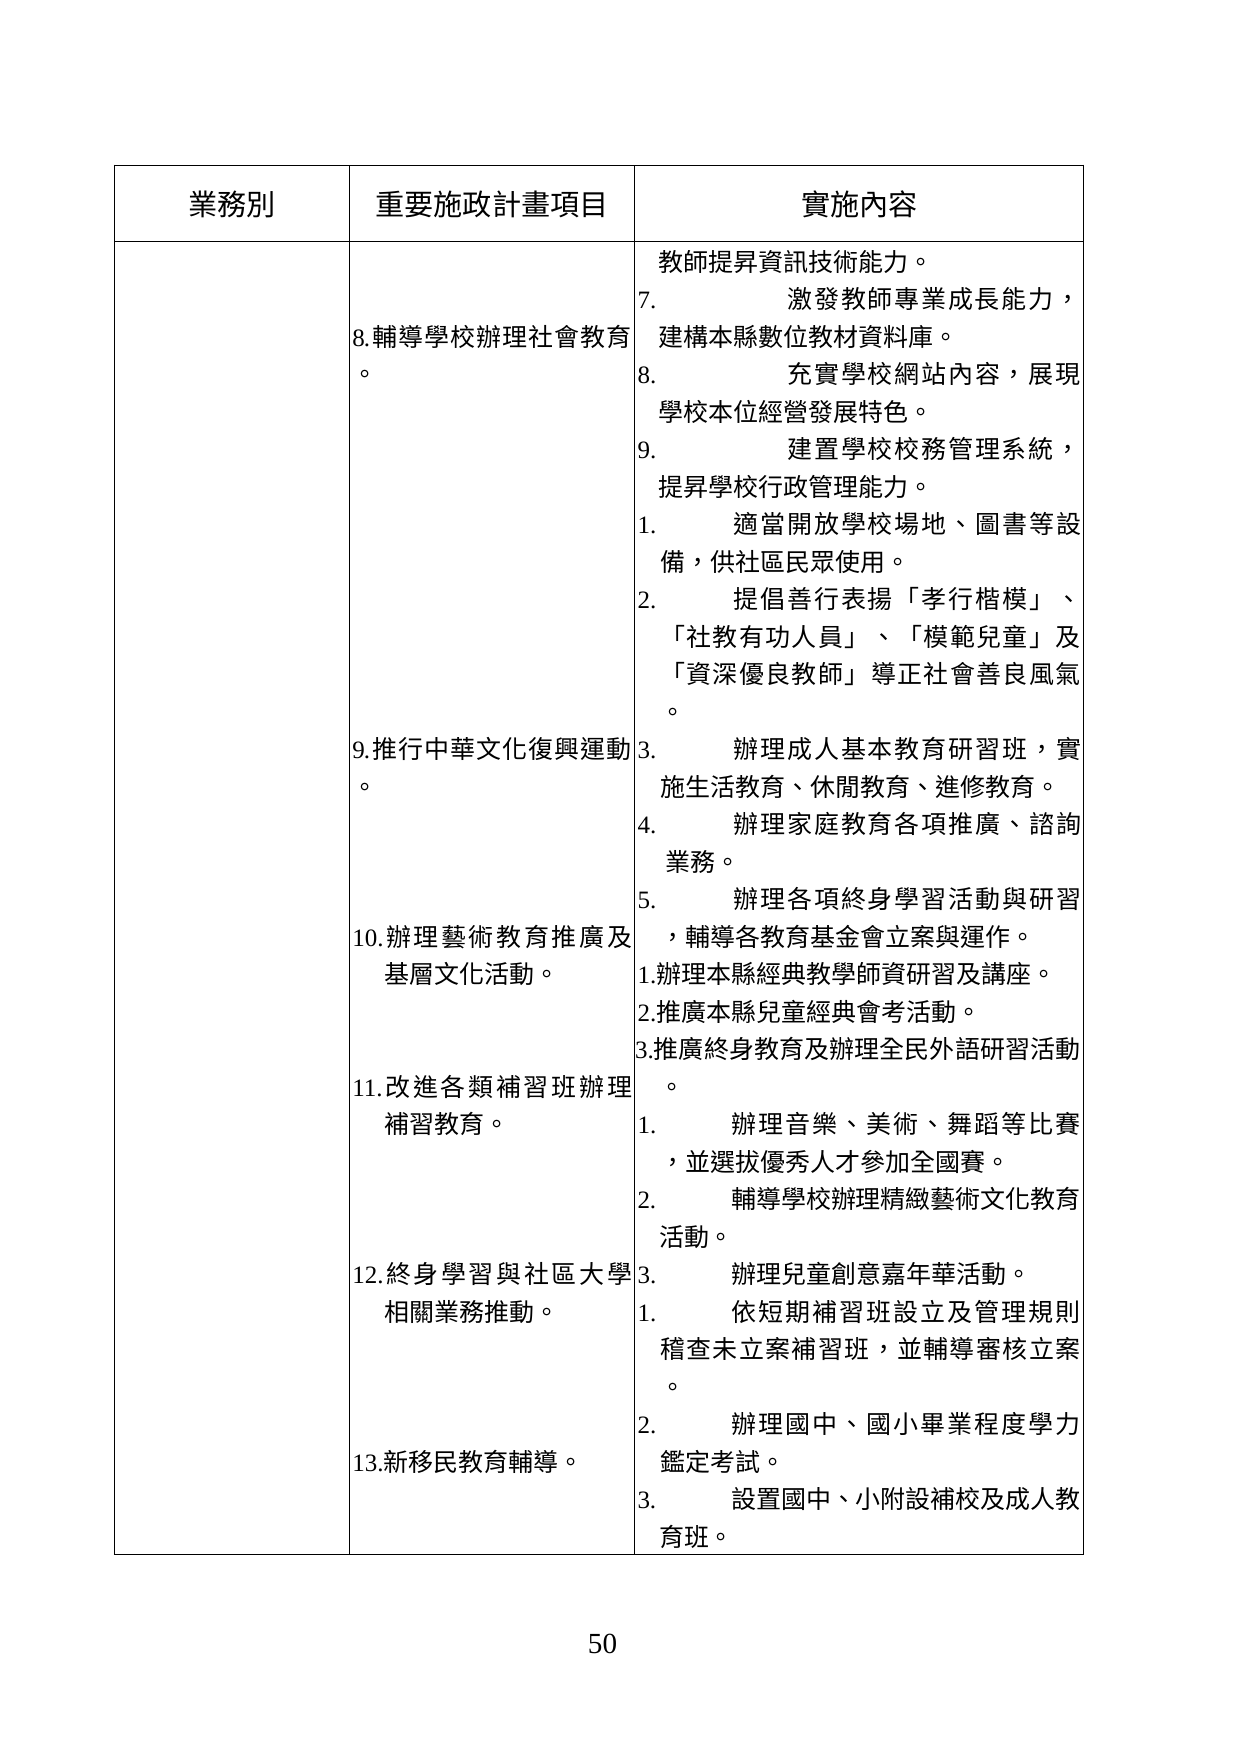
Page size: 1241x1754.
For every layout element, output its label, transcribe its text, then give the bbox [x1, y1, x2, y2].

table_header 重要施政計畫項目 [350, 166, 634, 241]
table_header 實施內容 [635, 166, 1083, 241]
table_cell 辦理國民中小學校長主任甄試、儲訓業務。 辦理教師甄選介聘及公費生分發作業。 核定各校教師員額編制。 辦理校長遴選作業。 1.辦理家長參與九年一貫課程研習。 2.定期召開九年一貫策略聯盟會議。 3.辦理課程計畫審查暨相關研習活動。 預算員額編列50名臨時人員。 分發教育替代役役男。 3.上列兩項依學校需求統籌分配，協助校園安全維護及教育行政工作。 1.提供軍公教遺族及國中自強優秀獎學金。 2.輔導清寒學生申請各項獎助學金。 充實及改善各科教具、視聽設備、實驗器材、資訊設備、課桌椅及行政事務設備。 辦理校園工程品管研習。 辦理校園永續規劃研習，以符合永續發展、整體規劃之原則。 辦理採購相關研習，或推薦學校人員參加委託認證機構辦理之採購專業研習。 辦理校園無障礙設施研習。 1.辦理耐震能力不佳之校舍初步評估。 2.篩檢出危險校舍或老舊逾齡、結構較差之建物，依其危險程度列入計畫逐年重建。 辦理重建學校整體規劃，供作研擬遴選建築師需求計畫內容參考。 計畫完成埔心國中、芳苑國小、芬園國中、花壇國中、聯興國小、線西國中、二林國小、海埔國小等8校重建工程。 寬籌經費補助偏遠學校修繕教室及充實設備。 補助偏遠學校午餐、消防、飲用水設備經費。 補助偏遠學校網路連線費用及電腦維護費，促進資訊教育發展。 為解決平和國小校地產權不清、訴訟問題，及紓解湖東國小學生過多壓力，以公設地籌設新校。 94年度開始籌設溪湖鎮湖北國小及彰化市平和國小建和分校兩所新校校舍工程。 湖北國小教室部分95年度完成第1期工程，96年度延續執行第2期工程，預定97年度完成設校完整計畫。 預定96年度完成彰化市平和國小建和分校新校舍工程，移撥部分平和國小學生。 為提昇縣內藝術教育水準及文化素養，以彰化國中現有規模為基礎，改制為彰化藝術高中，95年5月5日改制縣立藝術高中籌備處揭牌成立，預計96學年度招生高中部5班（3班普通班、2班運動技藝班），期許留住本縣藝術才能之學生，開創本縣教育的多元新風貌。 訂定學生社團選課選師實施計畫供各校參酌辦理。 密件行文各校提報瀕臨「非適任教師」邊緣之相關名單至本府教育局列管，並請學校持續對相關列管教師每學期進行3~4次的教學視導。 國中小各校訂定教科書回收再使用辦法，對於藝能及活動科目之教科圖書，免費借用予需要之學生。 推動學生事務與輔導工作計畫。 辦理中輟生輔導與安置計畫。 成立中途式資源班。 加強國民中小學少年學園及向日葵學園輔導工作。 辦理國中三年級技職教育班開辦。 輔導各校加強推展科學教育。 舉辦自然科教學觀摩會、科學展覽會及科學教育研習會。 辦理國民中小學訓輔人員及導師人權法治教育座談。 舉辦國民中小學學生法律常識會考。 3.配合業務訪視辦理人權法治教育檢核。 充實學校電腦設備，建構優質的資訊硬體環境。 全面建構校園網路，提供無障礙數位學習環境。 提昇網路連線頻寬，提供穩定順暢的網路服務。 強化國民中小學資訊設備維護能力與網管技術。 規劃數位化學習教室，促進數位學習環境之成型。 鼓勵教師根據教學所需自製數位教材，配合規劃各項研習協助教師提昇資訊技術能力。 激發教師專業成長能力，建構本縣數位教材資料庫。 充實學校網站內容，展現學校本位經營發展特色。 建置學校校務管理系統，提昇學校行政管理能力。 適當開放學校場地、圖書等設備，供社區民眾使用。 提倡善行表揚「孝行楷模」、「社教有功人員」、「模範兒童」及「資深優良教師」導正社會善良風氣。 辦理成人基本教育研習班，實施生活教育、休閒教育、進修教育。 辦理家庭教育各項推廣、諮詢業務。 辦理各項終身學習活動與研習，輔導各教育基金會立案與運作。 1.辦理本縣經典教學師資研習及講座。 2.推廣本縣兒童經典會考活動。 3.推廣終身教育及辦理全民外語研習活動。 辦理音樂、美術、舞蹈等比賽，並選拔優秀人才參加全國賽。 輔導學校辦理精緻藝術文化教育活動。 辦理兒童創意嘉年華活動。 依短期補習班設立及管理規則稽查未立案補習班，並輔導審核立案。 辦理國中、國小畢業程度學力鑑定考試。 設置國中、小附設補校及成人教育班。 社區大學主辦、委辦、審核與相關業務推動。 辦理社區大學訪視評鑑工作輔導評鑑縣內各社區大學，使符合民眾終身學習需求。 辦理外籍配偶識字班、外籍配偶補校教育、外籍配偶親職教育、外籍配偶家庭教育。 辦理多元文化師資研習，推廣多元文化觀。 辦理交通安全教育教學觀摩、比賽及研習活動。 鼓勵各校自製有關道路交通安全教具教學。 鼓勵各校成立愛心導護商店。 表揚學校績優導護義工。 依學生通勤方式別，規劃路隊編組。 補助本縣兒童文學出版，並辦理語文研習活動。 推動兒童閱讀護照，提昇兒童閱讀能力。 辦理全縣國語文及鄉土語文競賽，並選拔優秀人才參加全國競賽。 補助各國民中小學辦理傳統技藝教育，定期舉辦傳統技藝教育展演活動及各類比賽優秀作品展覽，培養學生之欣賞能力。 推動校園文藝走廊及藝術教育。 充實並維護營地各項設施。 辦理國民中小學童軍教育研習活動。 協助童軍團辦理晉級考試。 定期召開特殊教育學生鑑定及就學輔導委員會，議決鑑定、安置及輔導之實施方法及程序。 執行特教班評鑑、輔導工作。 建立全縣特殊教育學生網路通報系統。 辦理專業團隊到校輔導身心障礙學生。 推展資優教育，整合教育資源，提供適性教育激發特殊才能。 辦理教師家長特教研習，全面提升教師家長特教專業知能。 加強幼稚園公共安全之宣導與稽查。 建立幼教資源網暨幼生管理系統。 輔導幼稚園立案及辦理各項幼稚教師研習，提昇幼教品質。 辦理幼稚園教師人事之管理、登記。 提高托育補助，發放幼兒教育券，鼓勵五足歲之兒童接受學前教育。 鼓勵幼稚園招收身心障礙幼兒，實施融合教育，達成早期療育效果。 偏遠地區設立幼稚園，辦理外籍配偶家庭親職教育。 強化教師對環境教育觀念及培養學生環保概念。 充實學校健康中心器材。 推動學童視力、口腔保健及其他衛生工作。 辦理學生健康檢查、團體平安保險等工作。 辦理學校午餐工作及充實相關設備。 於臺灣銀行彰化分行設立「彰化縣國民中小學貧困學生捐款專戶」、帳號：「016038-195763」，接受各界捐款。 1.召開協調會，邀請相關人員研商如何改善制服布料問題。 2.擬訂改善制服布料計畫。 3.辦理分區說明會宣導改善制服布料計畫意義及內容。 4.各校依計畫內容配合辦理。 辦理縣運、中小學聯合運動會、縣長盃及其他各項運動比賽，增進全民身心健康。 充實學校體育器材，提昇體育教學品質，培養身心健康之學童。 配合運動人口倍增計畫，新增運動人口。 參加全國(民)運動會、身心障礙運動會及全中運等活動，提升運動風氣。 發展學校體育特色，並培養學童運動習慣，提升運動水準。 訂定分項計畫，鼓勵學校及師生共同參與綠美化工作。 調查本縣各中小學及大專院校所需植栽數量。 預定每年種植50萬株，以4年植200萬株為目標。 [635, 242, 1083, 1554]
table_cell 教育行政 教育管理與輔導業務 體育保健 [115, 242, 349, 1554]
table_cell 教師人事。 2.推展九年一貫業務。 3.協助學校安全維護及教育行政工作。 4.協助清寒學童獎助學金申請。 5.充實教學設備改善國中小學教學環境。 6.辦理規劃設計及採購法營繕工程相關研習，提昇學校主辦人員之採購專業知識。 7.改善逾齡老舊教室，增建具人性化之學校建築。 8.均衡城鄉教育發展。 9.設立新校計畫。 10.彰化國中改制為彰化縣立藝術高中。 試行學生選課選師並加強淘汰不適任教師。 教科書回收再運用。 中輟生輔導工作。 技藝教育。 全面推展科學教育。 法治教育工作。 7.教育資訊軟硬體擴充應用計畫。 8.輔導學校辦理社會教育。 9.推行中華文化復興運動。 10.辦理藝術教育推廣及基層文化活動。 11.改進各類補習班辦理補習教育。 12.終身學習與社區大學相關業務推動。 13.新移民教育輔導。 14.中小學生上下學路徑安全維護計畫。 15.辦理語文教育、藝術教育及欣賞活動。 16.童子軍教育及營地維護。 17.特殊學生之鑑定、安置及就學輔導。 18.改善幼稚園教學及環境設備，提升幼教品質。 推動學校衛生環境教育。 設立彰化縣國民中小學貧困學生捐款專戶。 改善學生制服布料。 推廣全民及學校體育活動。 5.推動本縣有氧新生活植樹計畫。 [350, 242, 634, 1554]
table_header 業務別 [115, 166, 349, 241]
